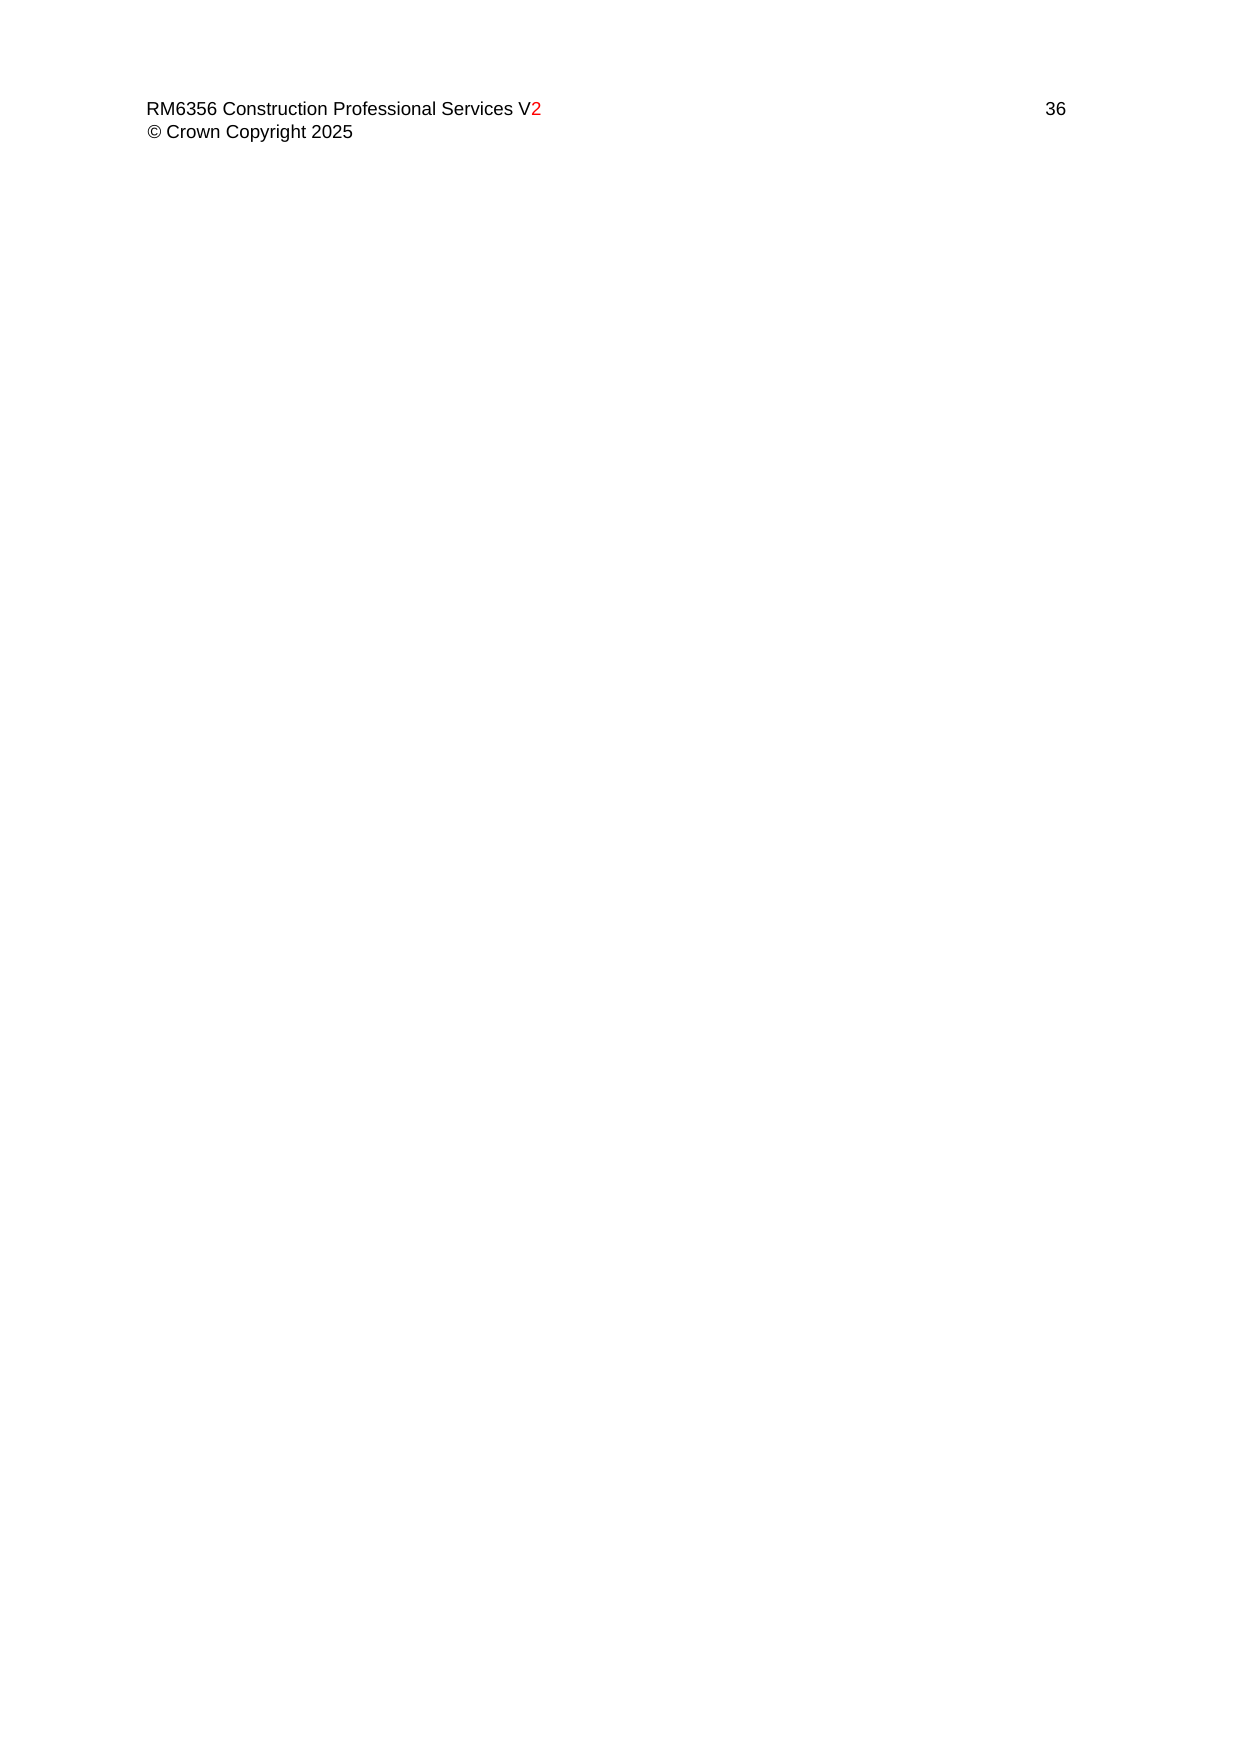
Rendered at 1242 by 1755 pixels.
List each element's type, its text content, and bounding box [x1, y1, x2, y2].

text © Crown Copyright 2025 [147, 121, 1122, 143]
text RM6356 Construction Professional Services V2 36 [146, 98, 1122, 119]
